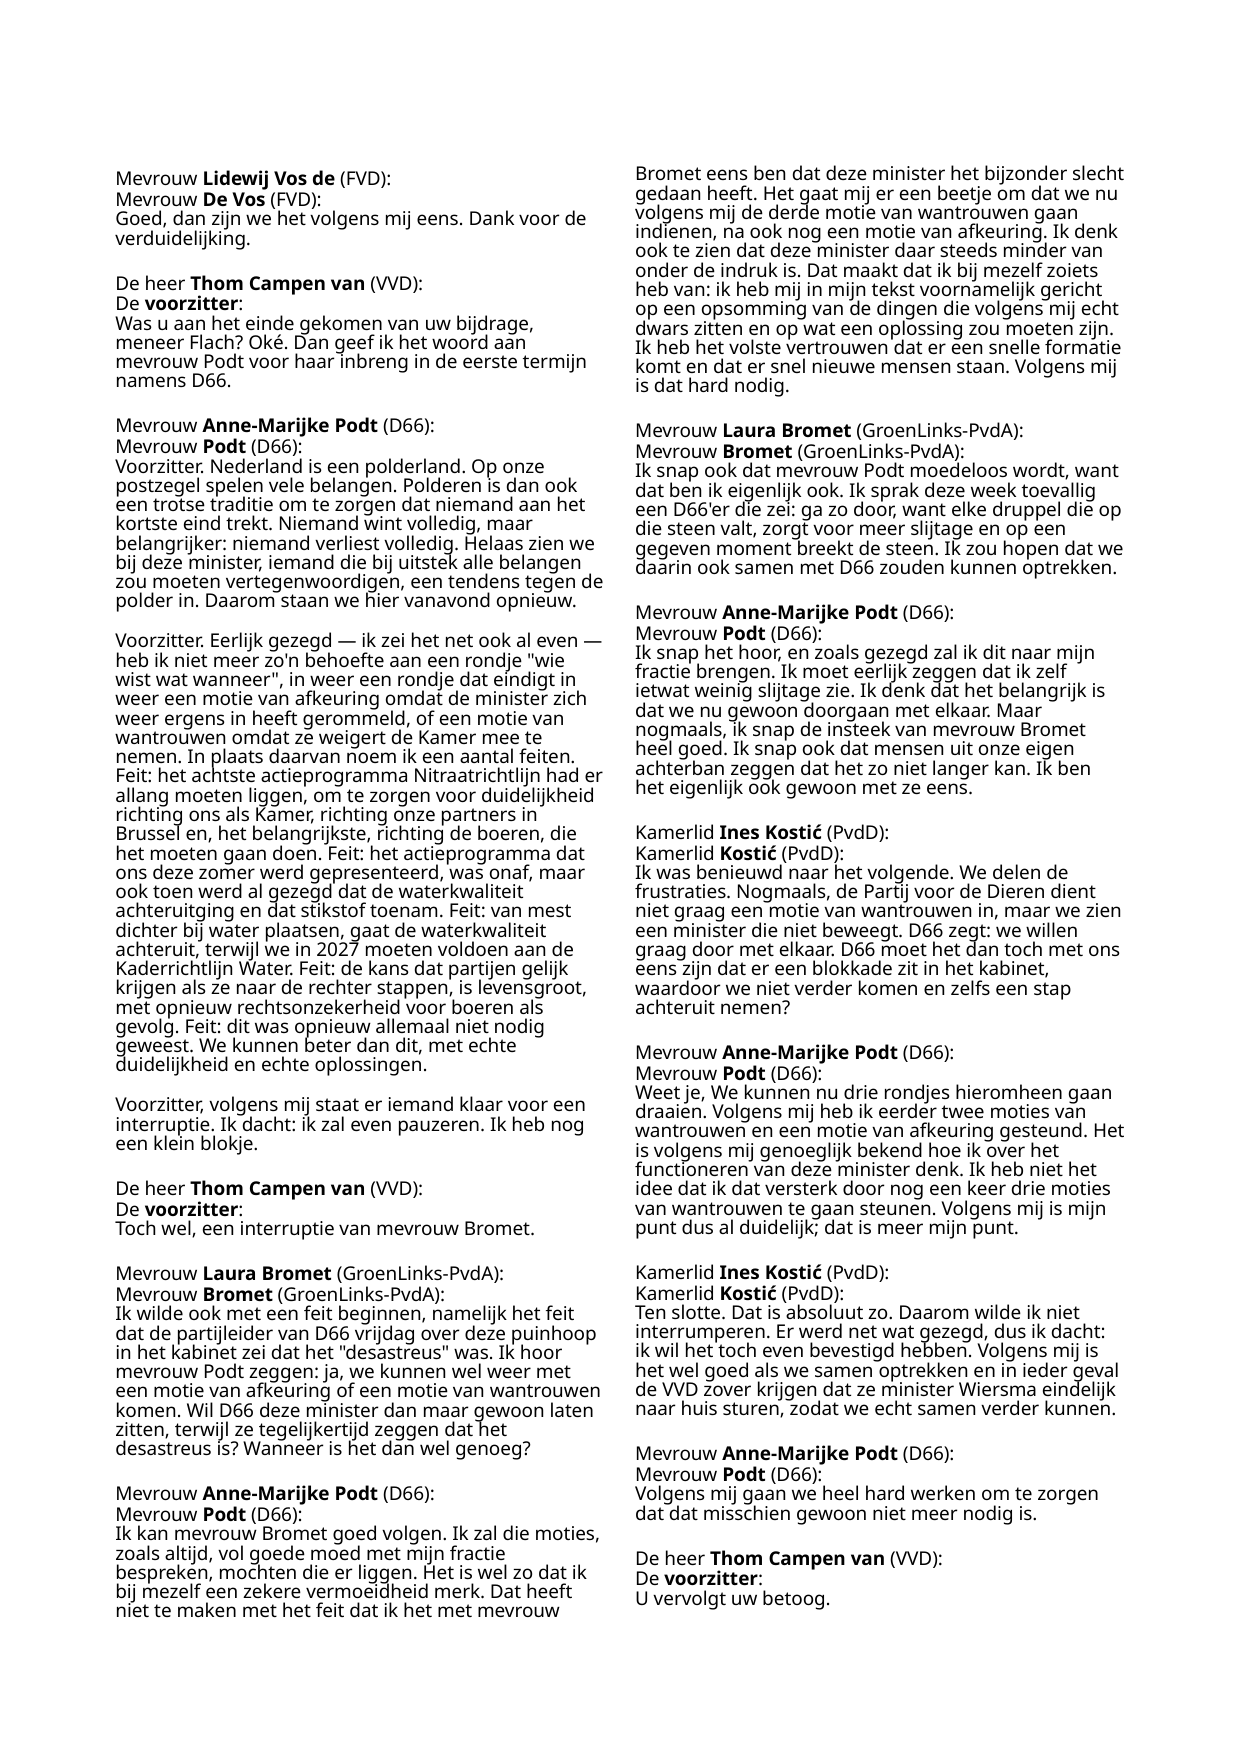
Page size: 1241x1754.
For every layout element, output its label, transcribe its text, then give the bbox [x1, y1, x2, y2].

text Kamerlid Kostić (PvdD): [635, 1284, 1125, 1304]
text De voorzitter: [115, 295, 605, 315]
text De heer Thom Campen van (VVD): [635, 1545, 1125, 1570]
text Kamerlid Ines Kostić (PvdD): [635, 1259, 1125, 1284]
text Mevrouw Anne-Marijke Podt (D66): [635, 599, 1125, 624]
text De heer Thom Campen van (VVD): [115, 1175, 605, 1201]
text U vervolgt uw betoog. [635, 1590, 1125, 1609]
text Weet je, We kunnen nu drie rondjes hieromheen gaan draaien. Volgens mij heb ik eerder twee moties van wantrouwen en een motie van afkeuring gesteund. Het is volgens mij genoeglijk bekend hoe ik over het functioneren van deze minister denk. Ik heb niet het idee dat ik dat versterk door nog een keer drie moties van wantrouwen te gaan steunen. Volgens mij is mijn punt dus al duidelijk; dat is meer mijn punt. [635, 1084, 1125, 1238]
text De voorzitter: [115, 1201, 605, 1220]
text Toch wel, een interruptie van mevrouw Bromet. [115, 1220, 605, 1239]
text Ik snap het hoor, en zoals gezegd zal ik dit naar mijn fractie brengen. Ik moet eerlijk zeggen dat ik zelf ietwat weinig slijtage zie. Ik denk dat het belangrijk is dat we nu gewoon doorgaan met elkaar. Maar nogmaals, ik snap de insteek van mevrouw Bromet heel goed. Ik snap ook dat mensen uit onze eigen achterban zeggen dat het zo niet langer kan. Ik ben het eigenlijk ook gewoon met ze eens. [635, 644, 1125, 798]
text Mevrouw Podt (D66): [115, 438, 605, 458]
text Voorzitter. Nederland is een polderland. Op onze postzegel spelen vele belangen. Polderen is dan ook een trotse traditie om te zorgen dat niemand aan het kortste eind trekt. Niemand wint volledig, maar belangrijker: niemand verliest volledig. Helaas zien we bij deze minister, iemand die bij uitstek alle belangen zou moeten vertegenwoordigen, een tendens tegen de polder in. Daarom staan we hier vanavond opnieuw. [115, 458, 605, 612]
text Kamerlid Ines Kostić (PvdD): [635, 819, 1125, 844]
text Ik snap ook dat mevrouw Podt moedeloos wordt, want dat ben ik eigenlijk ook. Ik sprak deze week toevallig een D66'er die zei: ga zo door, want elke druppel die op die steen valt, zorgt voor meer slijtage en op een gegeven moment breekt de steen. Ik zou hopen dat we daarin ook samen met D66 zouden kunnen optrekken. [635, 462, 1125, 578]
text Goed, dan zijn we het volgens mij eens. Dank voor de verduidelijking. [115, 210, 605, 249]
text Mevrouw Podt (D66): [635, 1466, 1125, 1485]
text Mevrouw Laura Bromet (GroenLinks-PvdA): [115, 1260, 605, 1286]
text Kamerlid Kostić (PvdD): [635, 844, 1125, 864]
text Mevrouw Bromet (GroenLinks-PvdA): [115, 1286, 605, 1305]
text Mevrouw Podt (D66): [115, 1506, 605, 1525]
text Volgens mij gaan we heel hard werken om te zorgen dat dat misschien gewoon niet meer nodig is. [635, 1485, 1125, 1524]
text Ik was benieuwd naar het volgende. We delen de frustraties. Nogmaals, de Partij voor de Dieren dient niet graag een motie van wantrouwen in, maar we zien een minister die niet beweegt. D66 zegt: we willen graag door met elkaar. D66 moet het dan toch met ons eens zijn dat er een blokkade zit in het kabinet, waardoor we niet verder komen en zelfs een stap achteruit nemen? [635, 864, 1125, 1018]
text Mevrouw Anne-Marijke Podt (D66): [635, 1440, 1125, 1466]
text Mevrouw Anne-Marijke Podt (D66): [115, 1480, 605, 1506]
text Mevrouw Laura Bromet (GroenLinks-PvdA): [635, 417, 1125, 443]
text Mevrouw Anne-Marijke Podt (D66): [635, 1039, 1125, 1064]
text De voorzitter: [635, 1570, 1125, 1590]
text De heer Thom Campen van (VVD): [115, 270, 605, 295]
text Voorzitter. Eerlijk gezegd — ik zei het net ook al even — heb ik niet meer zo'n behoefte aan een rondje "wie wist wat wanneer", in weer een rondje dat eindigt in weer een motie van afkeuring omdat de minister zich weer ergens in heeft gerommeld, of een motie van wantrouwen omdat ze weigert de Kamer mee te nemen. In plaats daarvan noem ik een aantal feiten. Feit: het achtste actieprogramma Nitraatrichtlijn had er allang moeten liggen, om te zorgen voor duidelijkheid richting ons als Kamer, richting onze partners in Brussel en, het belangrijkste, richting de boeren, die het moeten gaan doen. Feit: het actieprogramma dat ons deze zomer werd gepresenteerd, was onaf, maar ook toen werd al gezegd dat de waterkwaliteit achteruitging en dat stikstof toenam. Feit: van mest dichter bij water plaatsen, gaat de waterkwaliteit achteruit, terwijl we in 2027 moeten voldoen aan de Kaderrichtlijn Water. Feit: de kans dat partijen gelijk krijgen als ze naar de rechter stappen, is levensgroot, met opnieuw rechtsonzekerheid voor boeren als gevolg. Feit: dit was opnieuw allemaal niet nodig geweest. We kunnen beter dan dit, met echte duidelijkheid en echte oplossingen. [115, 632, 605, 1076]
text Mevrouw Anne-Marijke Podt (D66): [115, 413, 605, 438]
text Ik kan mevrouw Bromet goed volgen. Ik zal die moties, zoals altijd, vol goede moed met mijn fractie bespreken, mochten die er liggen. Het is wel zo dat ik bij mezelf een zekere vermoeidheid merk. Dat heeft niet te maken met het feit dat ik het met mevrouw [115, 1525, 605, 1622]
text Ten slotte. Dat is absoluut zo. Daarom wilde ik niet interrumperen. Er werd net wat gezegd, dus ik dacht: ik wil het toch even bevestigd hebben. Volgens mij is het wel goed als we samen optrekken en in ieder geval de VVD zover krijgen dat ze minister Wiersma eindelijk naar huis sturen, zodat we echt samen verder kunnen. [635, 1304, 1125, 1419]
text Was u aan het einde gekomen van uw bijdrage, meneer Flach? Oké. Dan geef ik het woord aan mevrouw Podt voor haar inbreng in de eerste termijn namens D66. [115, 315, 605, 392]
text Mevrouw Lidewij Vos de (FVD): [115, 165, 605, 191]
text Bromet eens ben dat deze minister het bijzonder slecht gedaan heeft. Het gaat mij er een beetje om dat we nu volgens mij de derde motie van wantrouwen gaan indienen, na ook nog een motie van afkeuring. Ik denk ook te zien dat deze minister daar steeds minder van onder de indruk is. Dat maakt dat ik bij mezelf zoiets heb van: ik heb mij in mijn tekst voornamelijk gericht op een opsomming van de dingen die volgens mij echt dwars zitten en op wat een oplossing zou moeten zijn. Ik heb het volste vertrouwen dat er een snelle formatie komt en dat er snel nieuwe mensen staan. Volgens mij is dat hard nodig. [635, 165, 1125, 397]
text Voorzitter, volgens mij staat er iemand klaar voor een interruptie. Ik dacht: ik zal even pauzeren. Ik heb nog een klein blokje. [115, 1096, 605, 1154]
text Mevrouw Podt (D66): [635, 1064, 1125, 1084]
text Mevrouw Podt (D66): [635, 624, 1125, 644]
text Mevrouw Bromet (GroenLinks-PvdA): [635, 443, 1125, 462]
text Ik wilde ook met een feit beginnen, namelijk het feit dat de partijleider van D66 vrijdag over deze puinhoop in het kabinet zei dat het "desastreus" was. Ik hoor mevrouw Podt zeggen: ja, we kunnen wel weer met een motie van afkeuring of een motie van wantrouwen komen. Wil D66 deze minister dan maar gewoon laten zitten, terwijl ze tegelijkertijd zeggen dat het desastreus is? Wanneer is het dan wel genoeg? [115, 1305, 605, 1459]
text Mevrouw De Vos (FVD): [115, 191, 605, 210]
